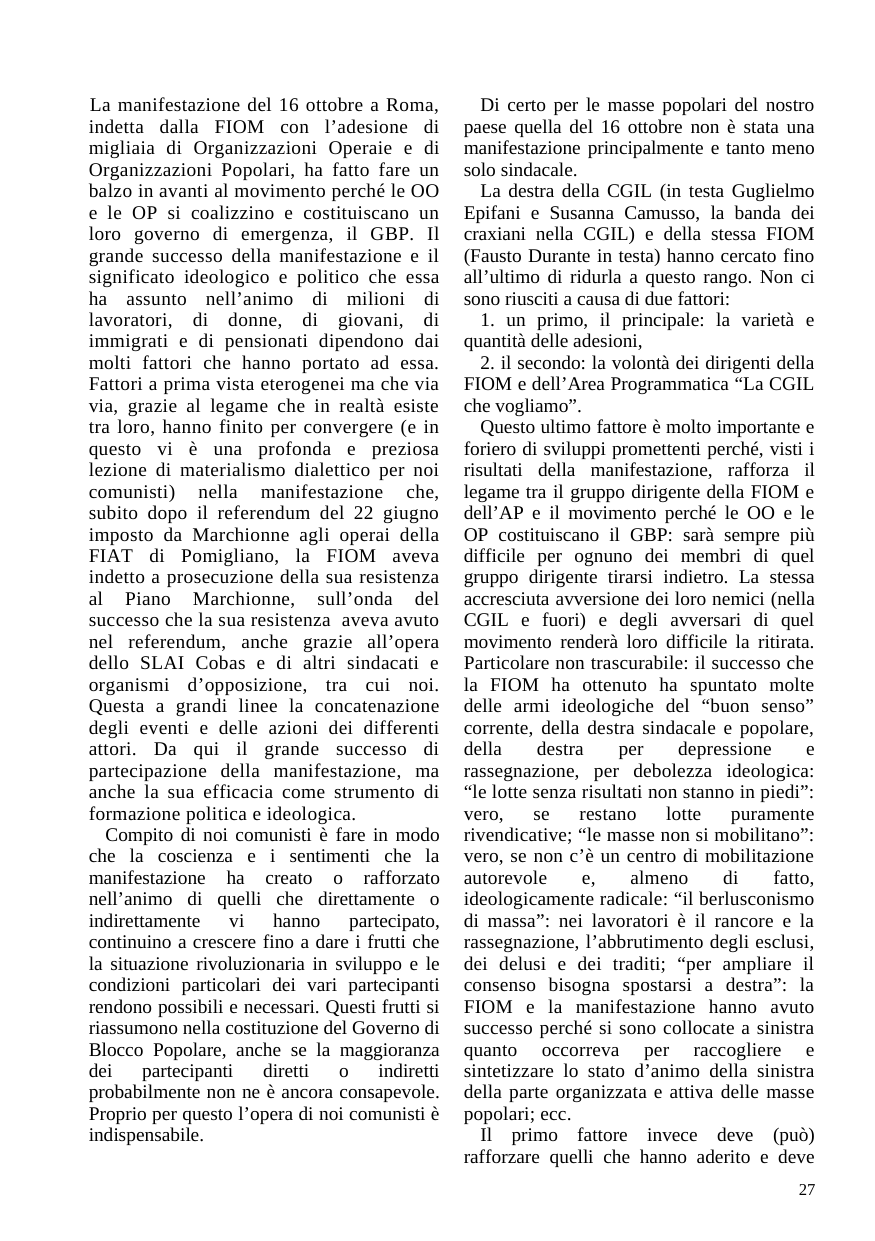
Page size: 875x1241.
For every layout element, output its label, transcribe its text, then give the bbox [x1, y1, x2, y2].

text La manifestazione del 16 ottobre a Roma, indetta dalla FIOM con l’adesione di migliaia di Organizzazioni Operaie e di Organizzazioni Popolari, ha fatto fare un balzo in avanti al movimento perché le OO e le OP si coalizzino e costituiscano un loro governo di emergenza, il GBP. Il grande successo della manifestazione e il significato ideologico e politico che essa ha assunto nell’animo di milioni di lavoratori, di donne, di giovani, di immigrati e di pensionati dipendono dai molti fattori che hanno portato ad essa. Fattori a prima vista eterogenei ma che via via, grazie al legame che in realtà esiste tra loro, hanno finito per convergere (e in questo vi è una profonda e preziosa lezione di materialismo dialettico per noi comunisti) nella manifestazione che, subito dopo il referendum del 22 giugno imposto da Marchionne agli operai della FIAT di Pomigliano, la FIOM aveva indetto a prosecuzione della sua resistenza al Piano Marchionne, sull’onda del successo che la sua resistenza aveva avuto nel referendum, anche grazie all’opera dello SLAI Cobas e di altri sindacati e organismi d’opposizione, tra cui noi. Questa a grandi linee la concatenazione degli eventi e delle azioni dei differenti attori. Da qui il grande successo di partecipazione della manifestazione, ma anche la sua efficacia come strumento di formazione politica e ideologica. [88, 94, 440, 824]
text 1. un primo, il principale: la varietà e quantità delle adesioni, [463, 309, 815, 352]
text Il primo fattore invece deve (può) rafforzare quelli che hanno aderito e deve [463, 1124, 815, 1167]
text Di certo per le masse popolari del nostro paese quella del 16 ottobre non è stata una manifestazione principalmente e tanto meno solo sindacale. [463, 94, 815, 180]
text Questo ultimo fattore è molto importante e foriero di sviluppi promettenti perché, visti i risultati della manifestazione, rafforza il legame tra il gruppo dirigente della FIOM e dell’AP e il movimento perché le OO e le OP costituiscano il GBP: sarà sempre più difficile per ognuno dei membri di quel gruppo dirigente tirarsi indietro. La stessa accresciuta avversione dei loro nemici (nella CGIL e fuori) e degli avversari di quel movimento renderà loro difficile la ritirata. Particolare non trascurabile: il successo che la FIOM ha ottenuto ha spuntato molte delle armi ideologiche del “buon senso” corrente, della destra sindacale e popolare, della destra per depressione e rassegnazione, per debolezza ideologica: “le lotte senza risultati non stanno in piedi”: vero, se restano lotte puramente rivendicative; “le masse non si mobilitano”: vero, se non c’è un centro di mobilitazione autorevole e, almeno di fatto, ideologicamente radicale: “il berlusconismo di massa”: nei lavoratori è il rancore e la rassegnazione, l’abbrutimento degli esclusi, dei delusi e dei traditi; “per ampliare il consenso bisogna spostarsi a destra”: la FIOM e la manifestazione hanno avuto successo perché si sono collocate a sinistra quanto occorreva per raccogliere e sintetizzare lo stato d’animo della sinistra della parte organizzata e attiva delle masse popolari; ecc. [463, 416, 815, 1124]
text La destra della CGIL (in testa Guglielmo Epifani e Susanna Camusso, la banda dei craxiani nella CGIL) e della stessa FIOM (Fausto Durante in testa) hanno cercato fino all’ultimo di ridurla a questo rango. Non ci sono riusciti a causa di due fattori: [463, 180, 815, 309]
text Compito di noi comunisti è fare in modo che la coscienza e i sentimenti che la manifestazione ha creato o rafforzato nell’animo di quelli che direttamente o indirettamente vi hanno partecipato, continuino a crescere fino a dare i frutti che la situazione rivoluzionaria in sviluppo e le condizioni particolari dei vari partecipanti rendono possibili e necessari. Questi frutti si riassumono nella costituzione del Governo di Blocco Popolare, anche se la maggioranza dei partecipanti diretti o indiretti probabilmente non ne è ancora consapevole. Proprio per questo l’opera di noi comunisti è indispensabile. [88, 824, 440, 1146]
text 2. il secondo: la volontà dei dirigenti della FIOM e dell’Area Programmatica “La CGIL che vogliamo”. [463, 352, 815, 416]
